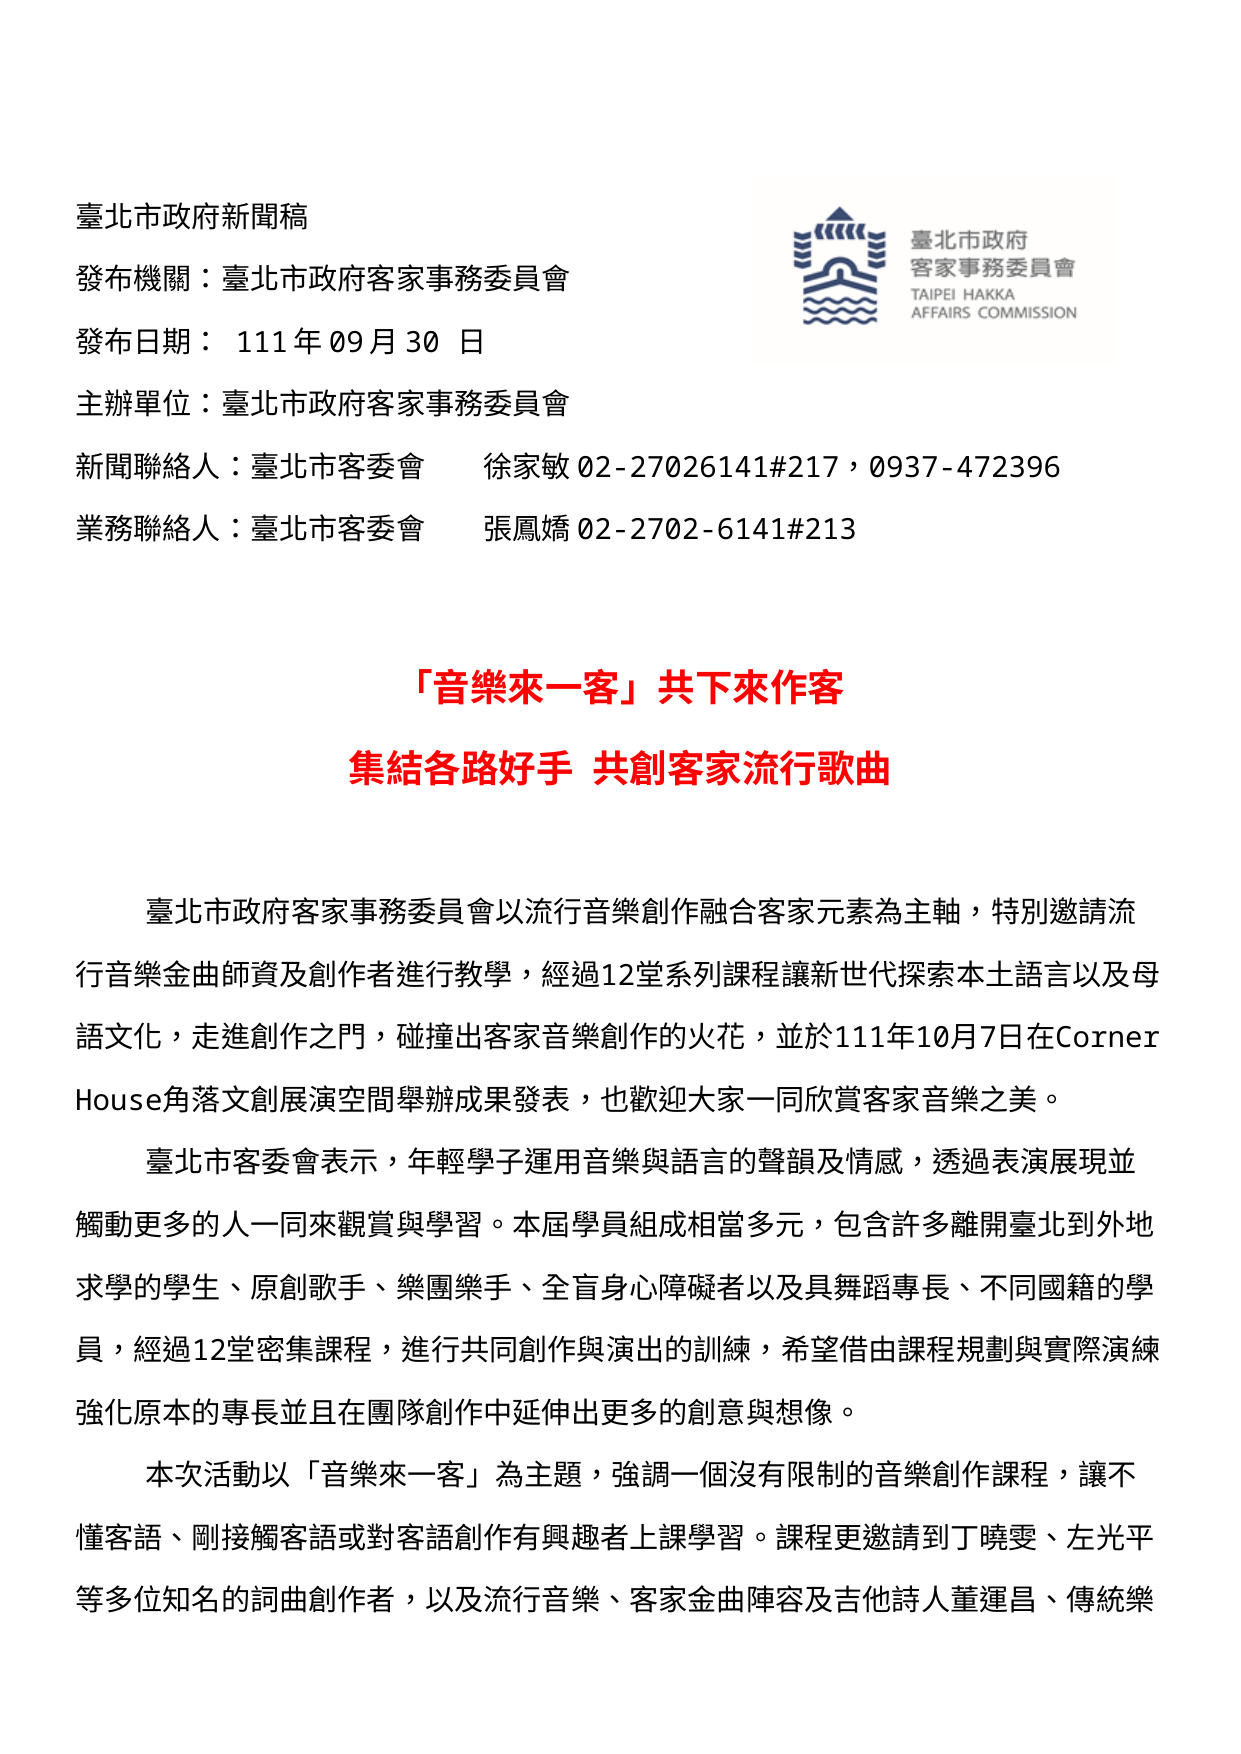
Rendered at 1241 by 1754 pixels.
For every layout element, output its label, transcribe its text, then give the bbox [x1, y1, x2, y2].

text [1116, 298, 1165, 360]
text 臺北市政府新聞稿 [75, 173, 1165, 235]
text 發布機關：臺北市政府客家事務委員會 [75, 235, 751, 298]
text 業務聯絡人：臺北市客委會 張鳳嬌02-2702-6141#213 [75, 485, 1165, 548]
text 集結各路好手 共創客家流行歌曲 [75, 725, 1165, 787]
text 本次活動以「音樂來一客」為主題，強調一個沒有限制的音樂創作課程，讓不懂客語、剛接觸客語或對客語創作有興趣者上課學習。課程更邀請到丁曉雯、左光平等多位知名的詞曲創作者，以及流行音樂、客家金曲陣容及吉他詩人董運昌、傳統樂 [75, 1431, 1165, 1619]
text 「音樂來一客」共下來作客 [75, 644, 1165, 706]
text 新聞聯絡人：臺北市客委會 徐家敏02-27026141#217，0937-472396 [75, 423, 1165, 485]
text 發布日期： 111年09月30 日 [75, 298, 751, 360]
text 主辦單位：臺北市政府客家事務委員會 [75, 360, 1165, 423]
text 臺北市政府客家事務委員會以流行音樂創作融合客家元素為主軸，特別邀請流行音樂金曲師資及創作者進行教學，經過12堂系列課程讓新世代探索本土語言以及母語文化，走進創作之門，碰撞出客家音樂創作的火花，並於111年10月7日在Corner House角落文創展演空間舉辦成果發表，也歡迎大家一同欣賞客家音樂之美。 [75, 869, 1165, 1119]
text [1116, 235, 1165, 298]
text 臺北市客委會表示，年輕學子運用音樂與語言的聲韻及情感，透過表演展現並觸動更多的人一同來觀賞與學習。本屆學員組成相當多元，包含許多離開臺北到外地求學的學生、原創歌手、樂團樂手、全盲身心障礙者以及具舞蹈專長、不同國籍的學員，經過12堂密集課程，進行共同創作與演出的訓練，希望借由課程規劃與實際演練強化原本的專長並且在團隊創作中延伸出更多的創意與想像。 [75, 1119, 1165, 1431]
